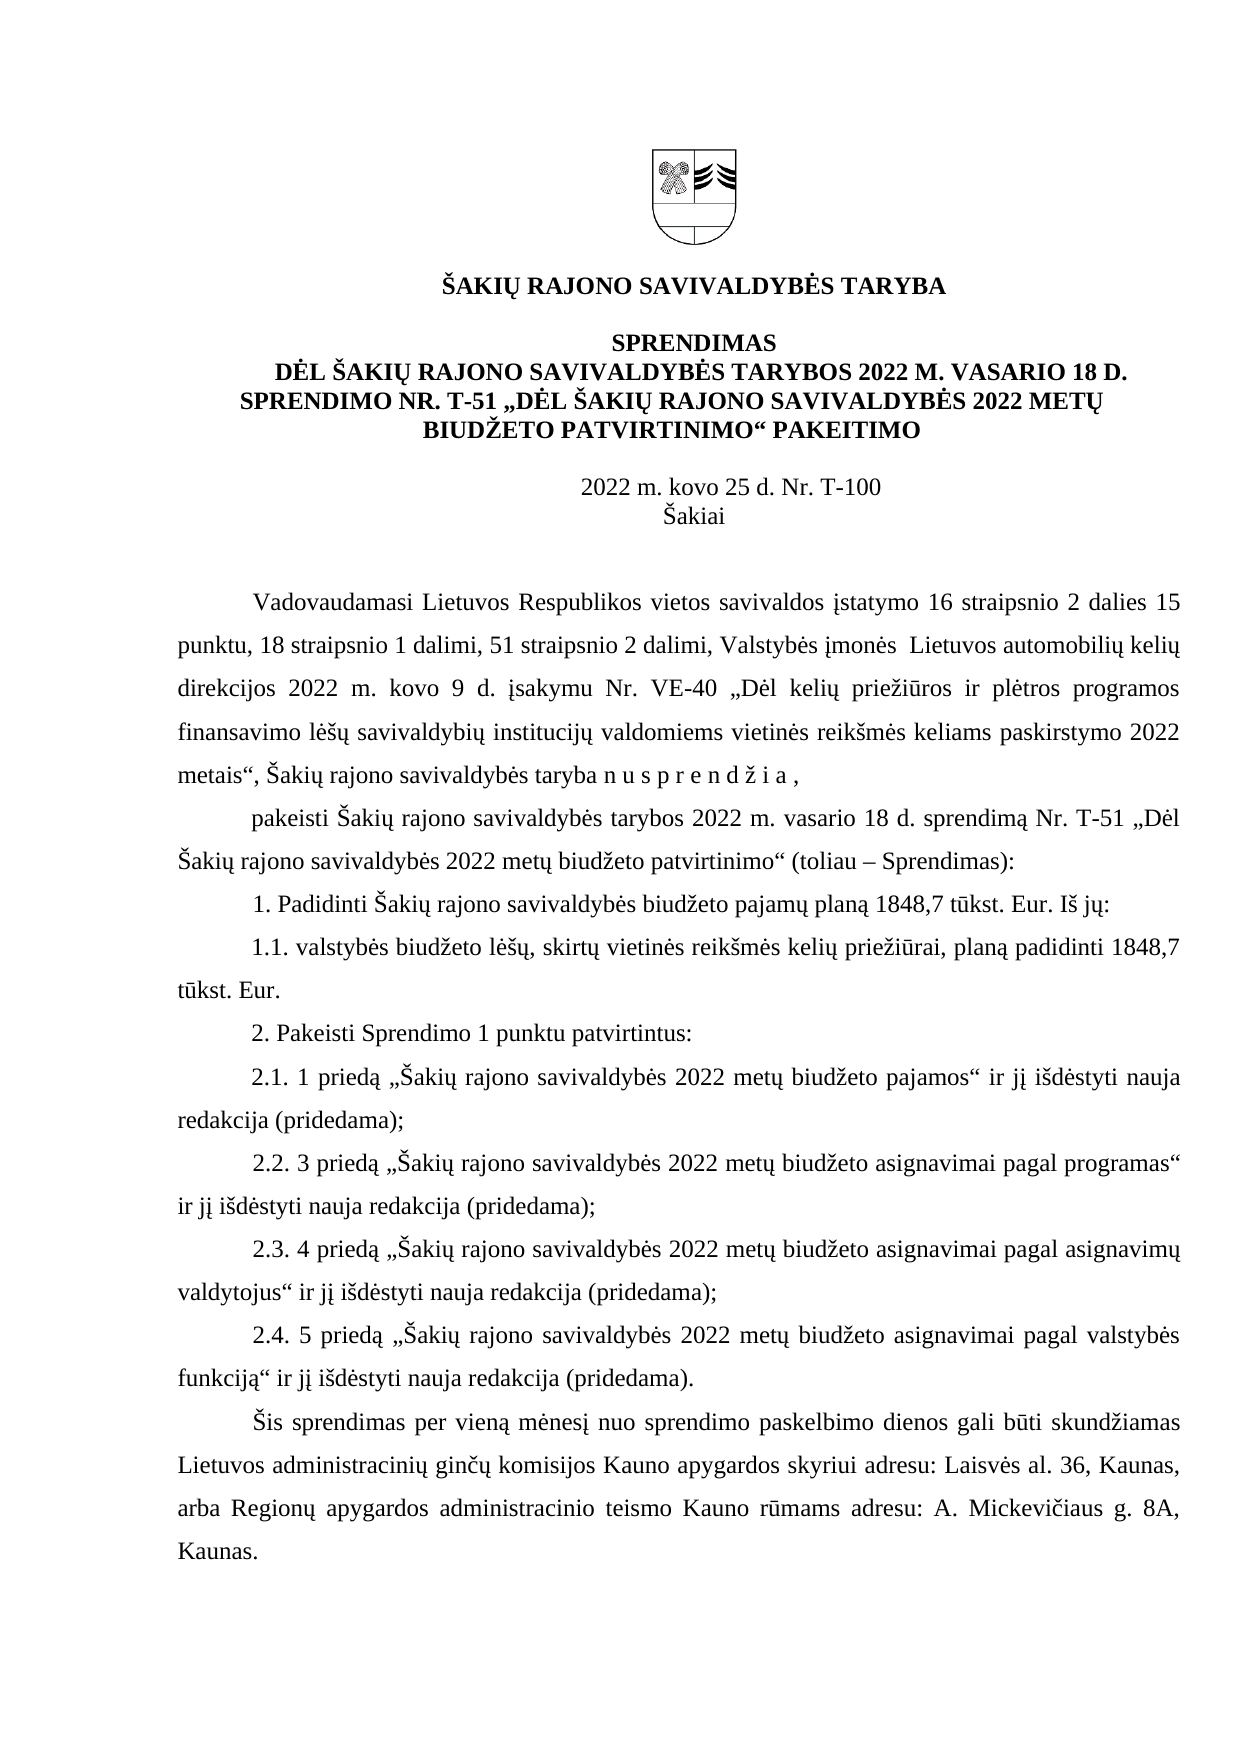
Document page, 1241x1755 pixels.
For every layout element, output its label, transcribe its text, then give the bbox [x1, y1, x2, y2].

text 2.1. 1 priedą „Šakių rajono savivaldybės 2022 metų biudžeto pajamos“ ir jį išdėstyti nauja redakcija (pridedama); [177, 1062, 1181, 1133]
text 2.3. 4 priedą „Šakių rajono savivaldybės 2022 metų biudžeto asignavimai pagal asignavimų valdytojus“ ir jį išdėstyti nauja redakcija (pridedama); [177, 1234, 1181, 1306]
text 2.4. 5 priedą „Šakių rajono savivaldybės 2022 metų biudžeto asignavimai pagal valstybės funkciją“ ir jį išdėstyti nauja redakcija (pridedama). [177, 1320, 1181, 1392]
text 1.1. valstybės biudžeto lėšų, skirtų vietinės reikšmės kelių priežiūrai, planą padidinti 1848,7 tūkst. Eur. [177, 932, 1181, 1004]
text 2022 m. kovo 25 d. Nr. T-100 [177, 472, 1240, 501]
text Šis sprendimas per vieną mėnesį nuo sprendimo paskelbimo dienos gali būti skundžiamas Lietuvos administracinių ginčų komisijos Kauno apygardos skyriui adresu: Laisvės al. 36, Kaunas, arba Regionų apygardos administracinio teismo Kauno rūmams adresu: A. Mickevičiaus g. 8A, Kaunas. [177, 1407, 1181, 1565]
text 2. Pakeisti Sprendimo 1 punktu patvirtintus: [177, 1018, 1181, 1047]
text pakeisti Šakių rajono savivaldybės tarybos 2022 m. vasario 18 d. sprendimą Nr. T-51 „Dėl Šakių rajono savivaldybės 2022 metų biudžeto patvirtinimo“ (toliau – Sprendimas): [177, 803, 1181, 875]
subtitle SPRENDIMAS [177, 328, 1211, 357]
text DĖL ŠAKIŲ RAJONO SAVIVALDYBĖS TARYBOS 2022 M. VASARIO 18 D. SPRENDIMO NR. T-51 „DĖL ŠAKIŲ RAJONO SAVIVALDYBĖS 2022 METŲ BIUDŽETO PATVIRTINIMO“ PAKEITIMO [177, 357, 1166, 443]
text 1. Padidinti Šakių rajono savivaldybės biudžeto pajamų planą 1848,7 tūkst. Eur. Iš jų: [177, 889, 1181, 918]
text ŠAKIŲ RAJONO SAVIVALDYBĖS TARYBA [177, 271, 1211, 300]
text Šakiai [177, 501, 1211, 530]
text 2.2. 3 priedą „Šakių rajono savivaldybės 2022 metų biudžeto asignavimai pagal programas“ ir jį išdėstyti nauja redakcija (pridedama); [177, 1148, 1181, 1220]
text Vadovaudamasi Lietuvos Respublikos vietos savivaldos įstatymo 16 straipsnio 2 dalies 15 punktu, 18 straipsnio 1 dalimi, 51 straipsnio 2 dalimi, Valstybės įmonės Lietuvos automobilių kelių direkcijos 2022 m. kovo 9 d. įsakymu Nr. VE-40 „Dėl kelių priežiūros ir plėtros programos finansavimo lėšų savivaldybių institucijų valdomiems vietinės reikšmės keliams paskirstymo 2022 metais“, Šakių rajono savivaldybės taryba nusprendžia, [177, 587, 1181, 788]
